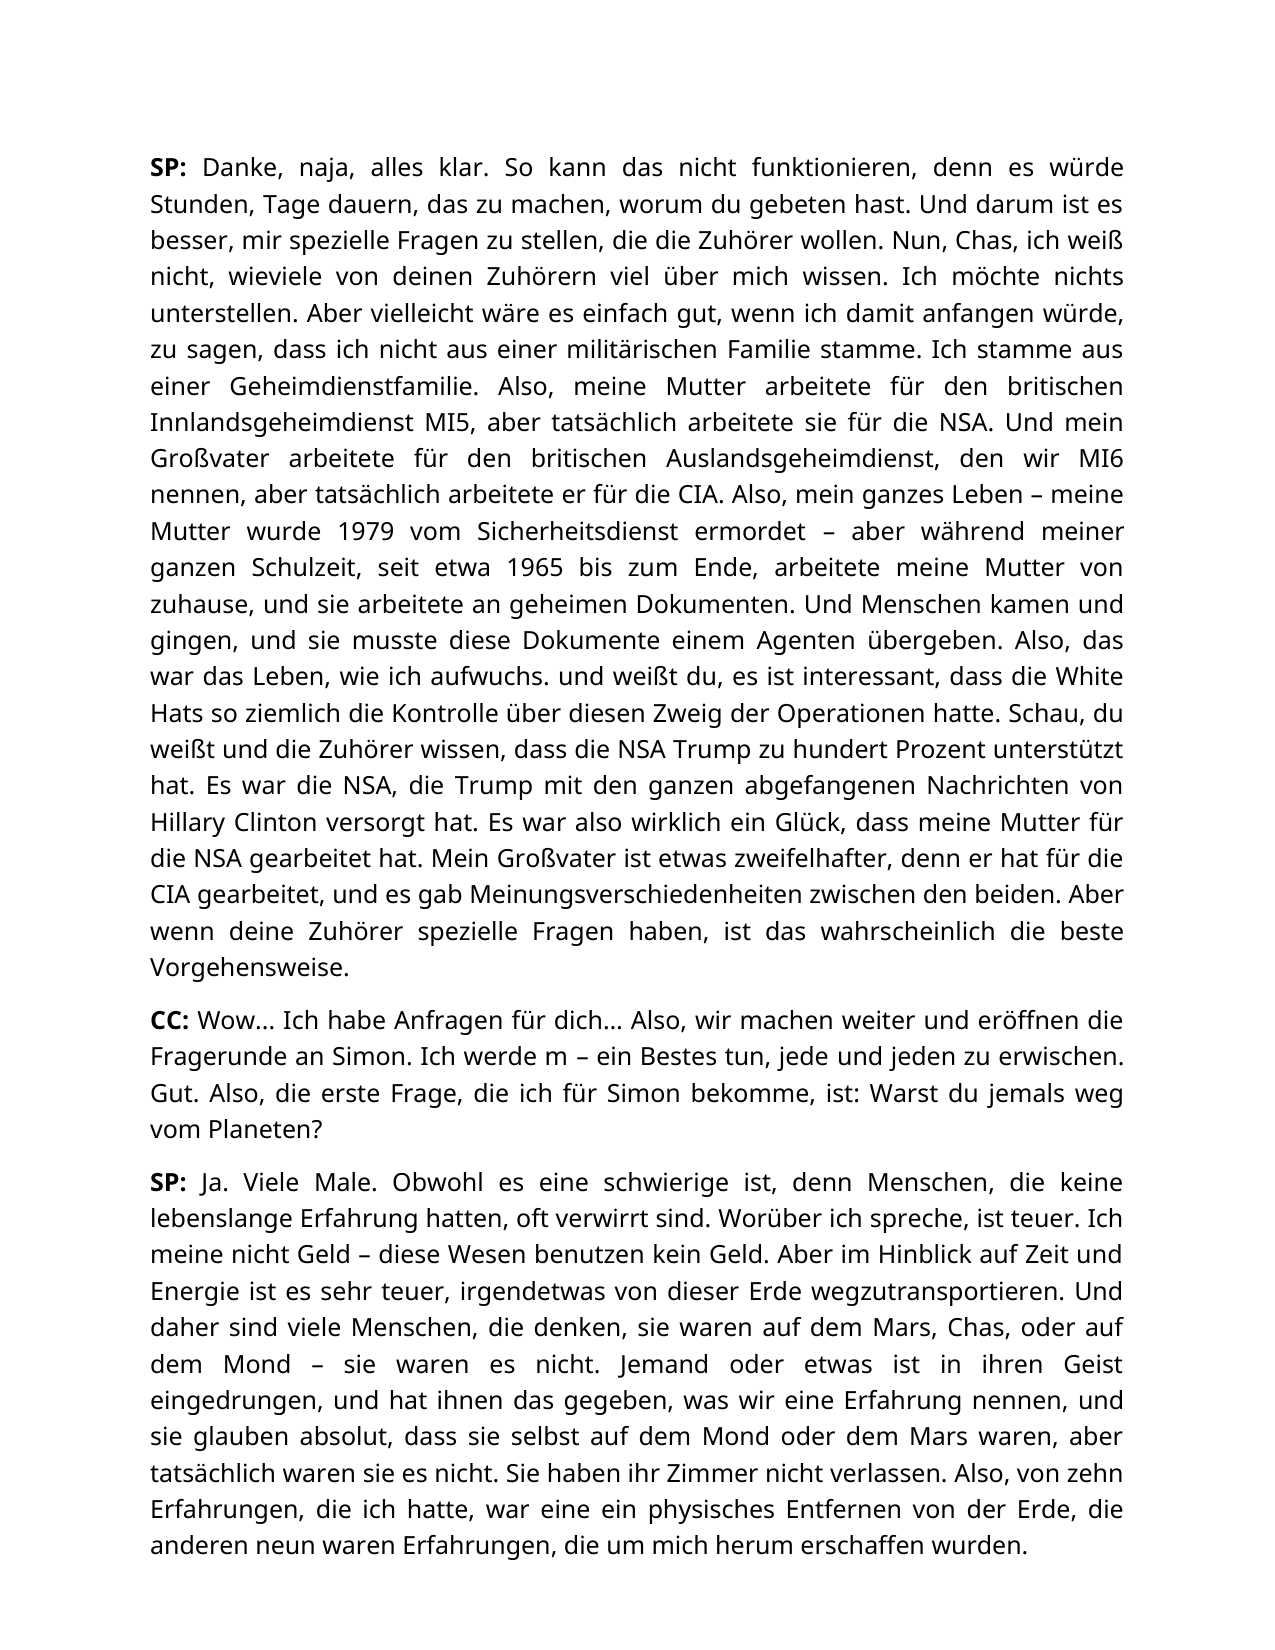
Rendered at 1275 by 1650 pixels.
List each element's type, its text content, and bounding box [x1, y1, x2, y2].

text CC: Wow... Ich habe Anfragen für dich… Also, wir machen weiter und eröffnen die Fragerunde an Simon. Ich werde m – ein Bestes tun, jede und jeden zu erwischen. Gut. Also, die erste Frage, die ich für Simon bekomme, ist: Warst du jemals weg vom Planeten? [150, 1003, 1125, 1146]
text SP: Danke, naja, alles klar. So kann das nicht funktionieren, denn es würde Stunden, Tage dauern, das zu machen, worum du gebeten hast. Und darum ist es besser, mir spezielle Fragen zu stellen, die die Zuhörer wollen. Nun, Chas, ich weiß nicht, wieviele von deinen Zuhörern viel über mich wissen. Ich möchte nichts unterstellen. Aber vielleicht wäre es einfach gut, wenn ich damit anfangen würde, zu sagen, dass ich nicht aus einer militärischen Familie stamme. Ich stamme aus einer Geheimdienstfamilie. Also, meine Mutter arbeitete für den britischen Innlandsgeheimdienst MI5, aber tatsächlich arbeitete sie für die NSA. Und mein Großvater arbeitete für den britischen Auslandsgeheimdienst, den wir MI6 nennen, aber tatsächlich arbeitete er für die CIA. Also, mein ganzes Leben – meine Mutter wurde 1979 vom Sicherheitsdienst ermordet – aber während meiner ganzen Schulzeit, seit etwa 1965 bis zum Ende, arbeitete meine Mutter von zuhause, und sie arbeitete an geheimen Dokumenten. Und Menschen kamen und gingen, und sie musste diese Dokumente einem Agenten übergeben. Also, das war das Leben, wie ich aufwuchs. und weißt du, es ist interessant, dass die White Hats so ziemlich die Kontrolle über diesen Zweig der Operationen hatte. Schau, du weißt und die Zuhörer wissen, dass die NSA Trump zu hundert Prozent unterstützt hat. Es war die NSA, die Trump mit den ganzen abgefangenen Nachrichten von Hillary Clinton versorgt hat. Es war also wirklich ein Glück, dass meine Mutter für die NSA gearbeitet hat. Mein Großvater ist etwas zweifelhafter, denn er hat für die CIA gearbeitet, und es gab Meinungsverschiedenheiten zwischen den beiden. Aber wenn deine Zuhörer spezielle Fragen haben, ist das wahrscheinlich die beste Vorgehensweise. [150, 150, 1125, 984]
text SP: Ja. Viele Male. Obwohl es eine schwierige ist, denn Menschen, die keine lebenslange Erfahrung hatten, oft verwirrt sind. Worüber ich spreche, ist teuer. Ich meine nicht Geld – diese Wesen benutzen kein Geld. Aber im Hinblick auf Zeit und Energie ist es sehr teuer, irgendetwas von dieser Erde wegzutransportieren. Und daher sind viele Menschen, die denken, sie waren auf dem Mars, Chas, oder auf dem Mond – sie waren es nicht. Jemand oder etwas ist in ihren Geist eingedrungen, und hat ihnen das gegeben, was wir eine Erfahrung nennen, und sie glauben absolut, dass sie selbst auf dem Mond oder dem Mars waren, aber tatsächlich waren sie es nicht. Sie haben ihr Zimmer nicht verlassen. Also, von zehn Erfahrungen, die ich hatte, war eine ein physisches Entfernen von der Erde, die anderen neun waren Erfahrungen, die um mich herum erschaffen wurden. [150, 1164, 1125, 1562]
